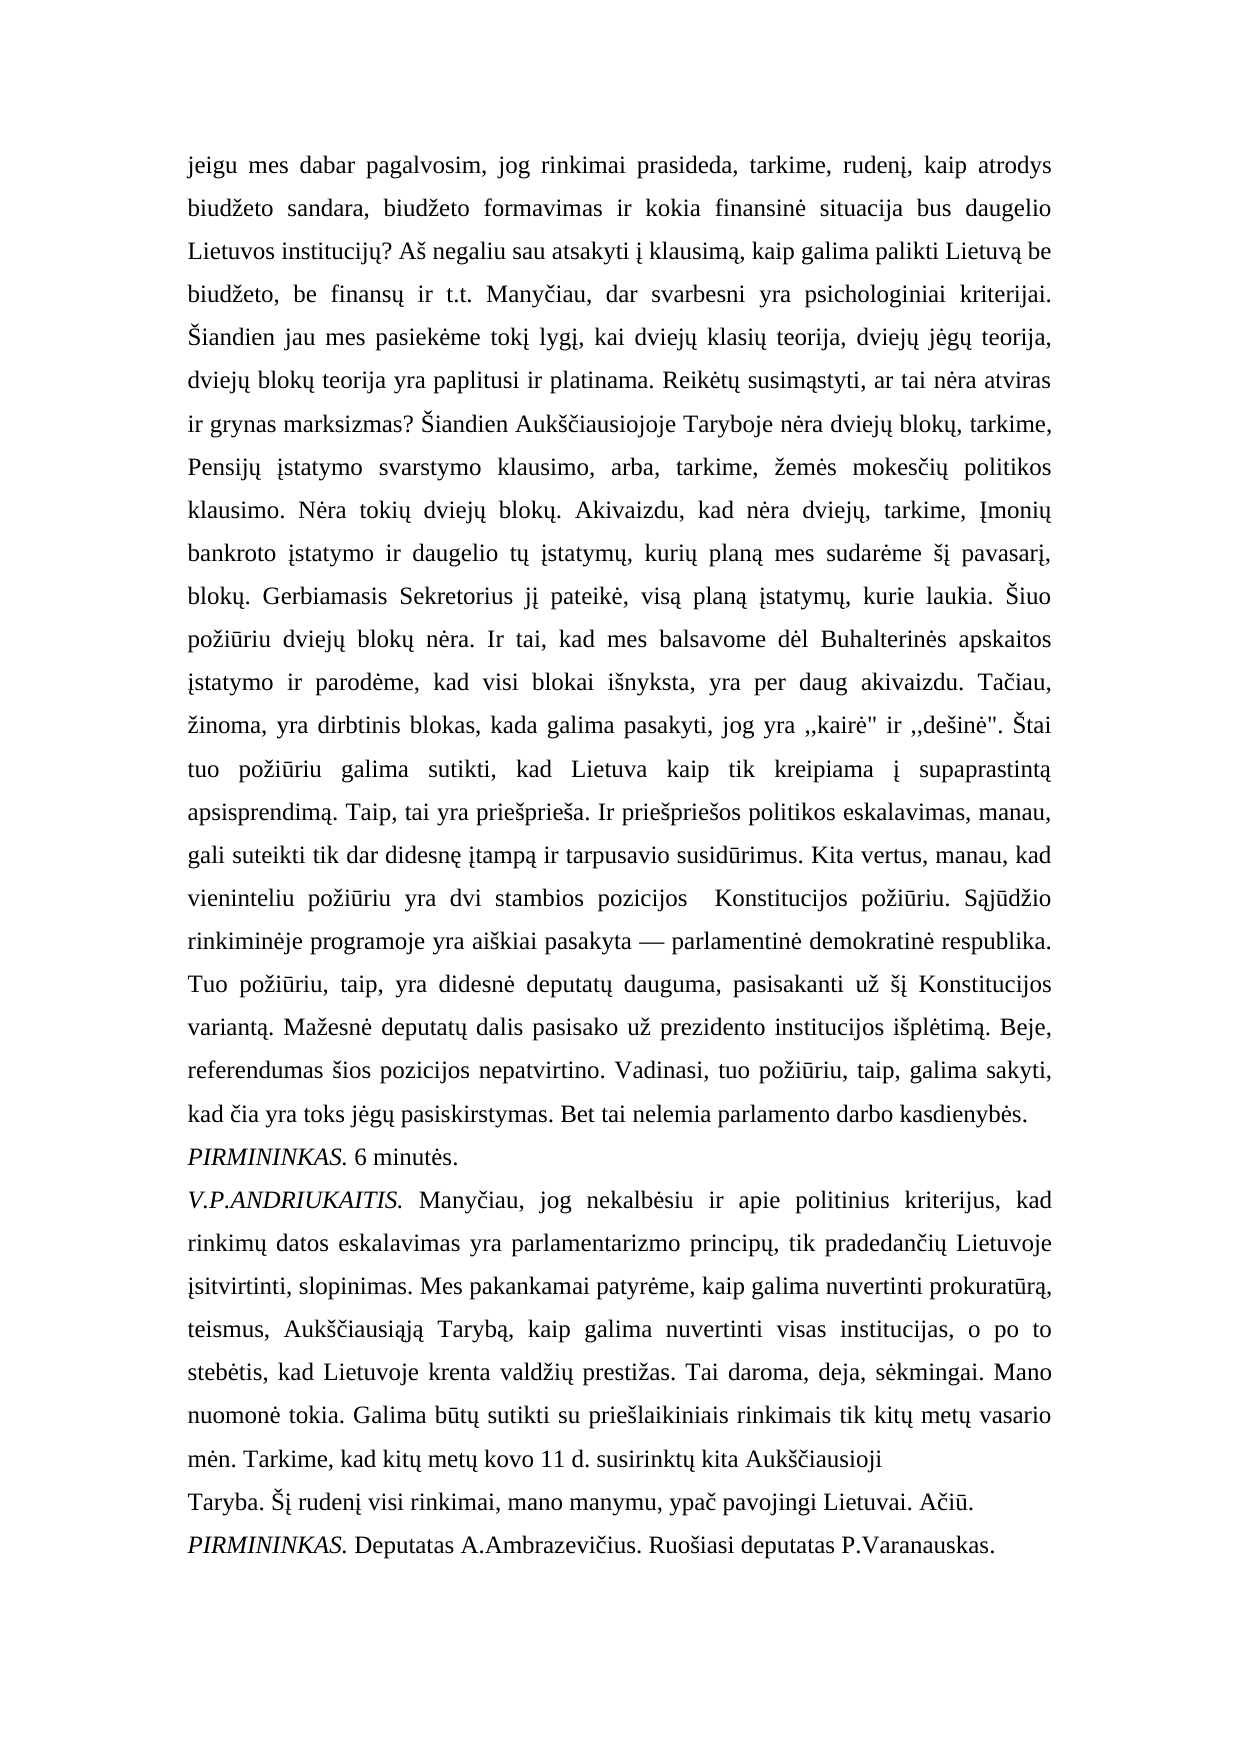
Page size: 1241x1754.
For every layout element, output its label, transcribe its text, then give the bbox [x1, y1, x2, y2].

text V.P.ANDRIUKAITIS. Manyčiau, jog nekalbėsiu ir apie politinius kriterijus, kad rinkimų datos eskalavimas yra parlamentarizmo principų, tik pradedančių Lietuvoje įsitvirtinti, slopinimas. Mes pakankamai patyrėme, kaip galima nuvertinti prokuratūrą, teismus, Aukščiausiąją Tarybą, kaip galima nuvertinti visas institucijas, o po to stebėtis, kad Lietuvoje krenta valdžių prestižas. Tai daroma, deja, sėkmingai. Mano nuomonė tokia. Galima būtų sutikti su priešlaikiniais rinkimais tik kitų metų vasario mėn. Tarkime, kad kitų metų kovo 11 d. susirinktų kita Aukščiausioji [187, 1185, 1053, 1472]
text PIRMININKAS. Deputatas A.Ambrazevičius. Ruošiasi deputatas P.Varanauskas. [187, 1530, 1053, 1559]
text jeigu mes dabar pagalvosim, jog rinkimai prasideda, tarkime, rudenį, kaip atrodys biudžeto sandara, biudžeto formavimas ir kokia finansinė situacija bus daugelio Lietuvos institucijų? Aš negaliu sau atsakyti į klausimą, kaip galima palikti Lietuvą be biudžeto, be finansų ir t.t. Manyčiau, dar svarbesni yra psichologiniai kriterijai. Šiandien jau mes pasiekėme tokį lygį, kai dviejų klasių teorija, dviejų jėgų teorija, dviejų blokų teorija yra paplitusi ir platinama. Reikėtų susimąstyti, ar tai nėra atviras ir grynas marksizmas? Šiandien Aukščiausiojoje Taryboje nėra dviejų blokų, tarkime, Pensijų įstatymo svarstymo klausimo, arba, tarkime, žemės mokesčių politikos klausimo. Nėra tokių dviejų blokų. Akivaizdu, kad nėra dviejų, tarkime, Įmonių bankroto įstatymo ir daugelio tų įstatymų, kurių planą mes sudarėme šį pavasarį, blokų. Gerbiamasis Sekretorius jį pateikė, visą planą įstatymų, kurie laukia. Šiuo požiūriu dviejų blokų nėra. Ir tai, kad mes balsavome dėl Buhalterinės apskaitos įstatymo ir parodėme, kad visi blokai išnyksta, yra per daug akivaizdu. Tačiau, žinoma, yra dirbtinis blokas, kada galima pasakyti, jog yra ,,kairė" ir ,,dešinė". Štai tuo požiūriu galima sutikti, kad Lietuva kaip tik kreipiama į supaprastintą apsisprendimą. Taip, tai yra priešprieša. Ir priešpriešos politikos eskalavimas, manau, gali suteikti tik dar didesnę įtampą ir tarpusavio susidūrimus. Kita vertus, manau, kad vieninteliu požiūriu yra dvi stambios pozicijos Konstitucijos požiūriu. Sąjūdžio rinkiminėje programoje yra aiškiai pasakyta — parlamentinė demokratinė respublika. Tuo požiūriu, taip, yra didesnė deputatų dauguma, pasisakanti už šį Konstitucijos variantą. Mažesnė deputatų dalis pasisako už prezidento institucijos išplėtimą. Beje, referendumas šios pozicijos nepatvirtino. Vadinasi, tuo požiūriu, taip, galima sakyti, kad čia yra toks jėgų pasiskirstymas. Bet tai nelemia parlamento darbo kasdienybės. [187, 150, 1053, 1127]
text PIRMININKAS. 6 minutės. [187, 1142, 1053, 1171]
text Taryba. Šį rudenį visi rinkimai, mano manymu, ypač pavojingi Lietuvai. Ačiū. [187, 1487, 1053, 1516]
